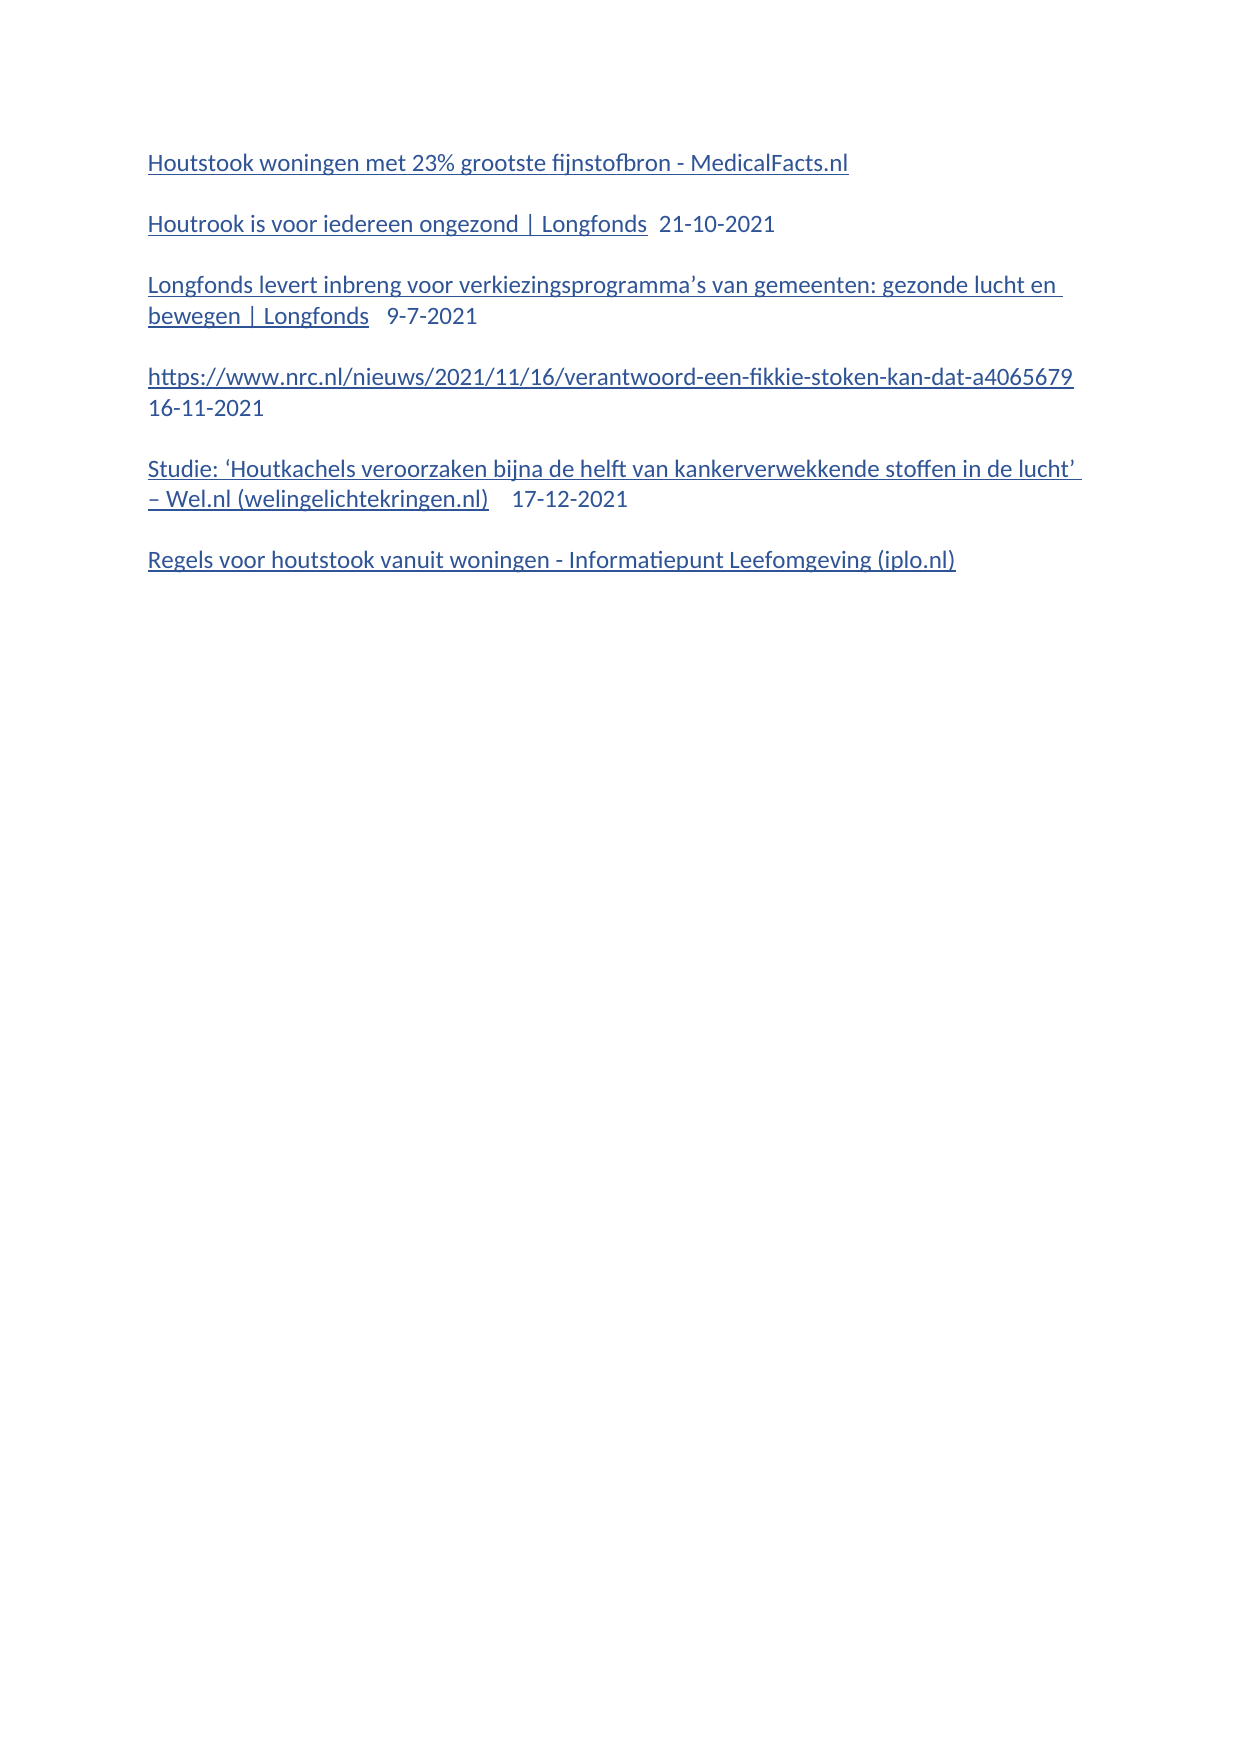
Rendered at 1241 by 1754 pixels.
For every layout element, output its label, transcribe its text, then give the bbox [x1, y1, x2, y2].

text Longfonds levert inbreng voor verkiezingsprogramma’s van gemeenten: gezonde lucht en bewegen | Longfonds 9-7-2021 [148, 270, 1093, 331]
text Houtrook is voor iedereen ongezond | Longfonds 21-10-2021 [148, 209, 1093, 239]
text https://www.nrc.nl/nieuws/2021/11/16/verantwoord-een-fikkie-stoken-kan-dat-a4065679 16-11-2021 [148, 361, 1093, 422]
text Studie: ‘Houtkachels veroorzaken bijna de helft van kankerverwekkende stoffen in de lucht’ – Wel.nl (welingelichtekringen.nl) 17-12-2021 [148, 453, 1093, 514]
text Regels voor houtstook vanuit woningen - Informatiepunt Leefomgeving (iplo.nl) [148, 544, 1093, 575]
text Houtstook woningen met 23% grootste fijnstofbron - MedicalFacts.nl [148, 148, 1093, 178]
